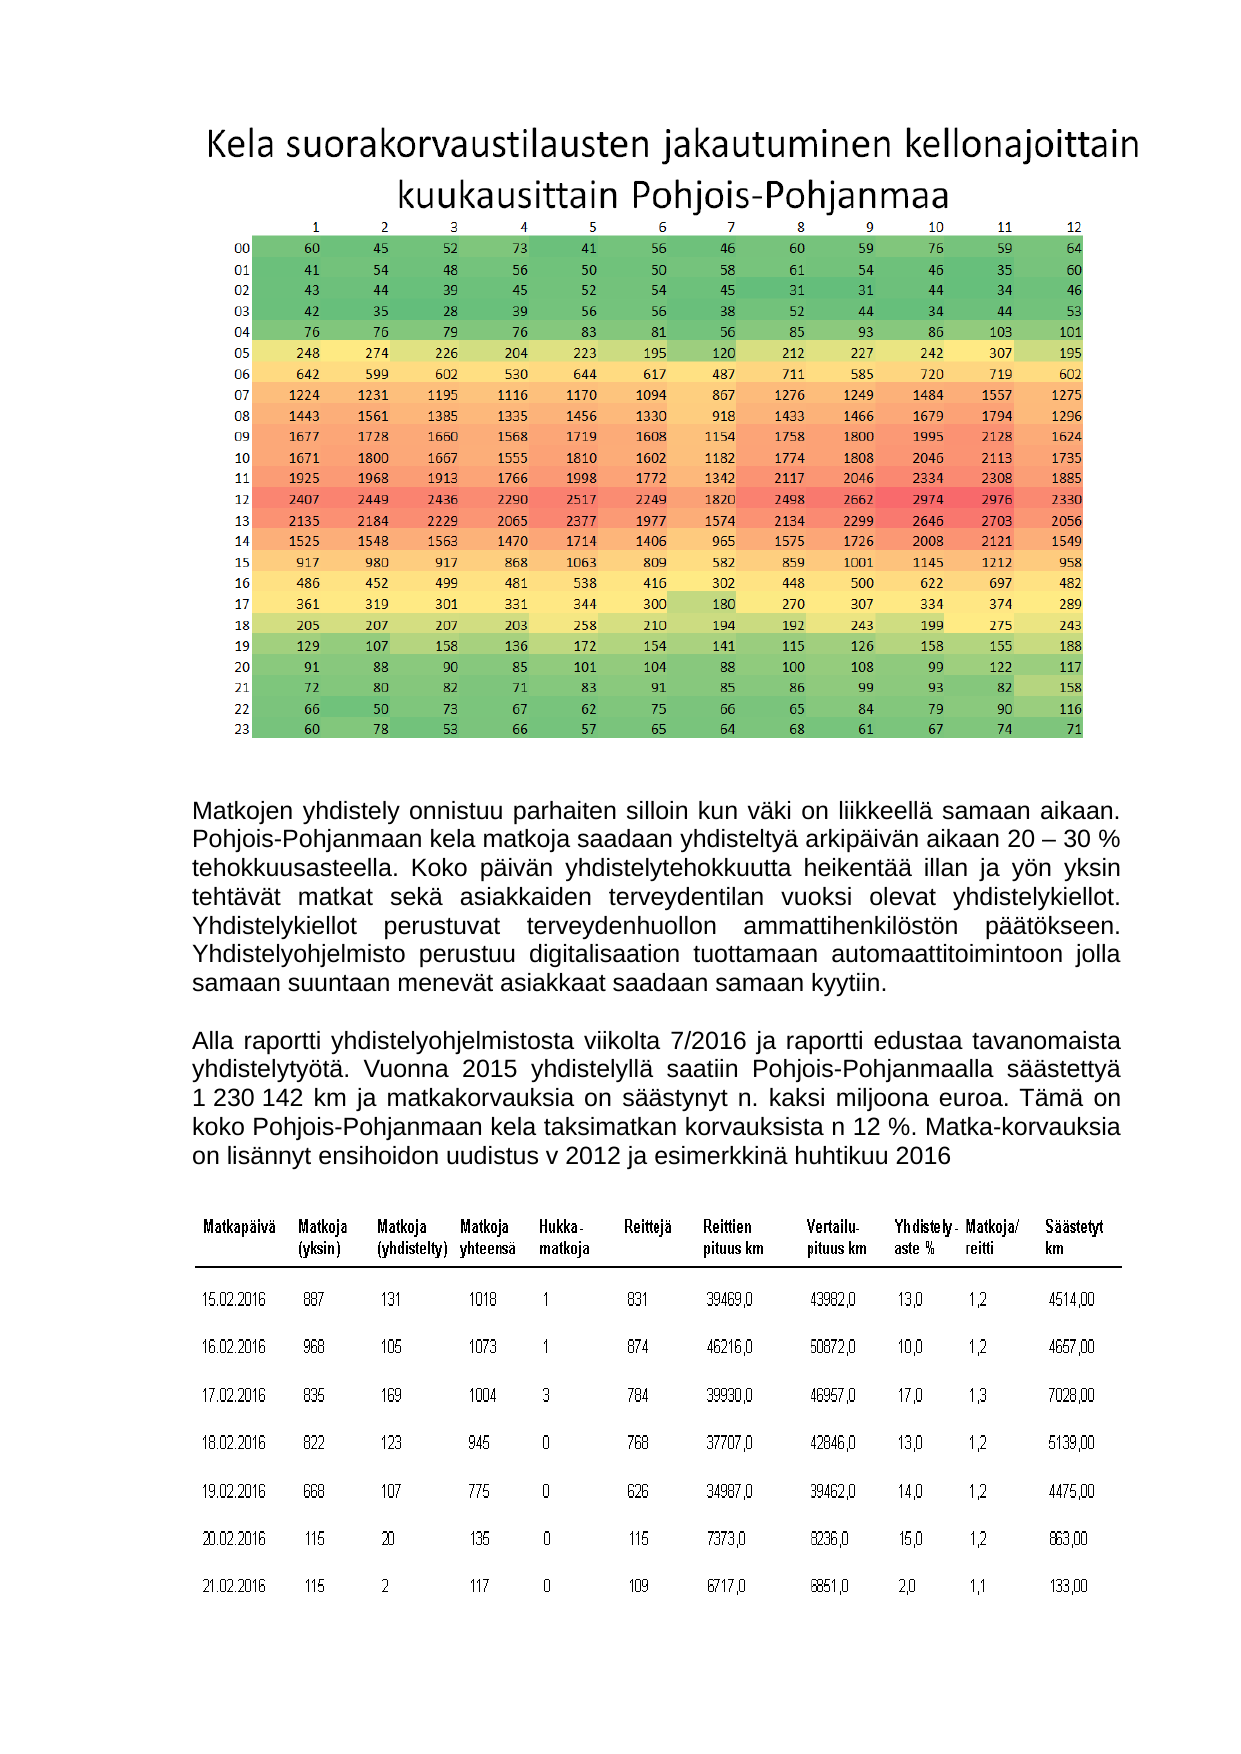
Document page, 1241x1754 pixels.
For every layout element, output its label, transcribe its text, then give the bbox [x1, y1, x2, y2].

text Alla raportti yhdistelyohjelmistosta viikolta 7/2016 ja raportti edustaa tavanomaista yhdistelytyötä. Vuonna 2015 yhdistelyllä saatiin Pohjois-Pohjanmaalla säästettyä 1 230 142 km ja matkakorvauksia on säästynyt n. kaksi miljoona euroa. Tämä on koko Pohjois-Pohjanmaan kela taksimatkan korvauksista n 12 %. Matka-korvauksia on lisännyt ensihoidon uudistus v 2012 ja esimerkkinä huhtikuu 2016 [192, 1026, 1122, 1169]
text Matkojen yhdistely onnistuu parhaiten silloin kun väki on liikkeellä samaan aikaan. Pohjois-Pohjanmaan kela matkoja saadaan yhdisteltyä arkipäivän aikaan 20 – 30 % tehokkuusasteella. Koko päivän yhdistelytehokkuutta heikentää illan ja yön yksin tehtävät matkat sekä asiakkaiden terveydentilan vuoksi olevat yhdistelykiellot. Yhdistelykiellot perustuvat terveydenhuollon ammattihenkilöstön päätökseen. Yhdistelyohjelmisto perustuu digitalisaation tuottamaan automaattitoimintoon jolla samaan suuntaan menevät asiakkaat saadaan samaan kyytiin. [192, 796, 1122, 997]
